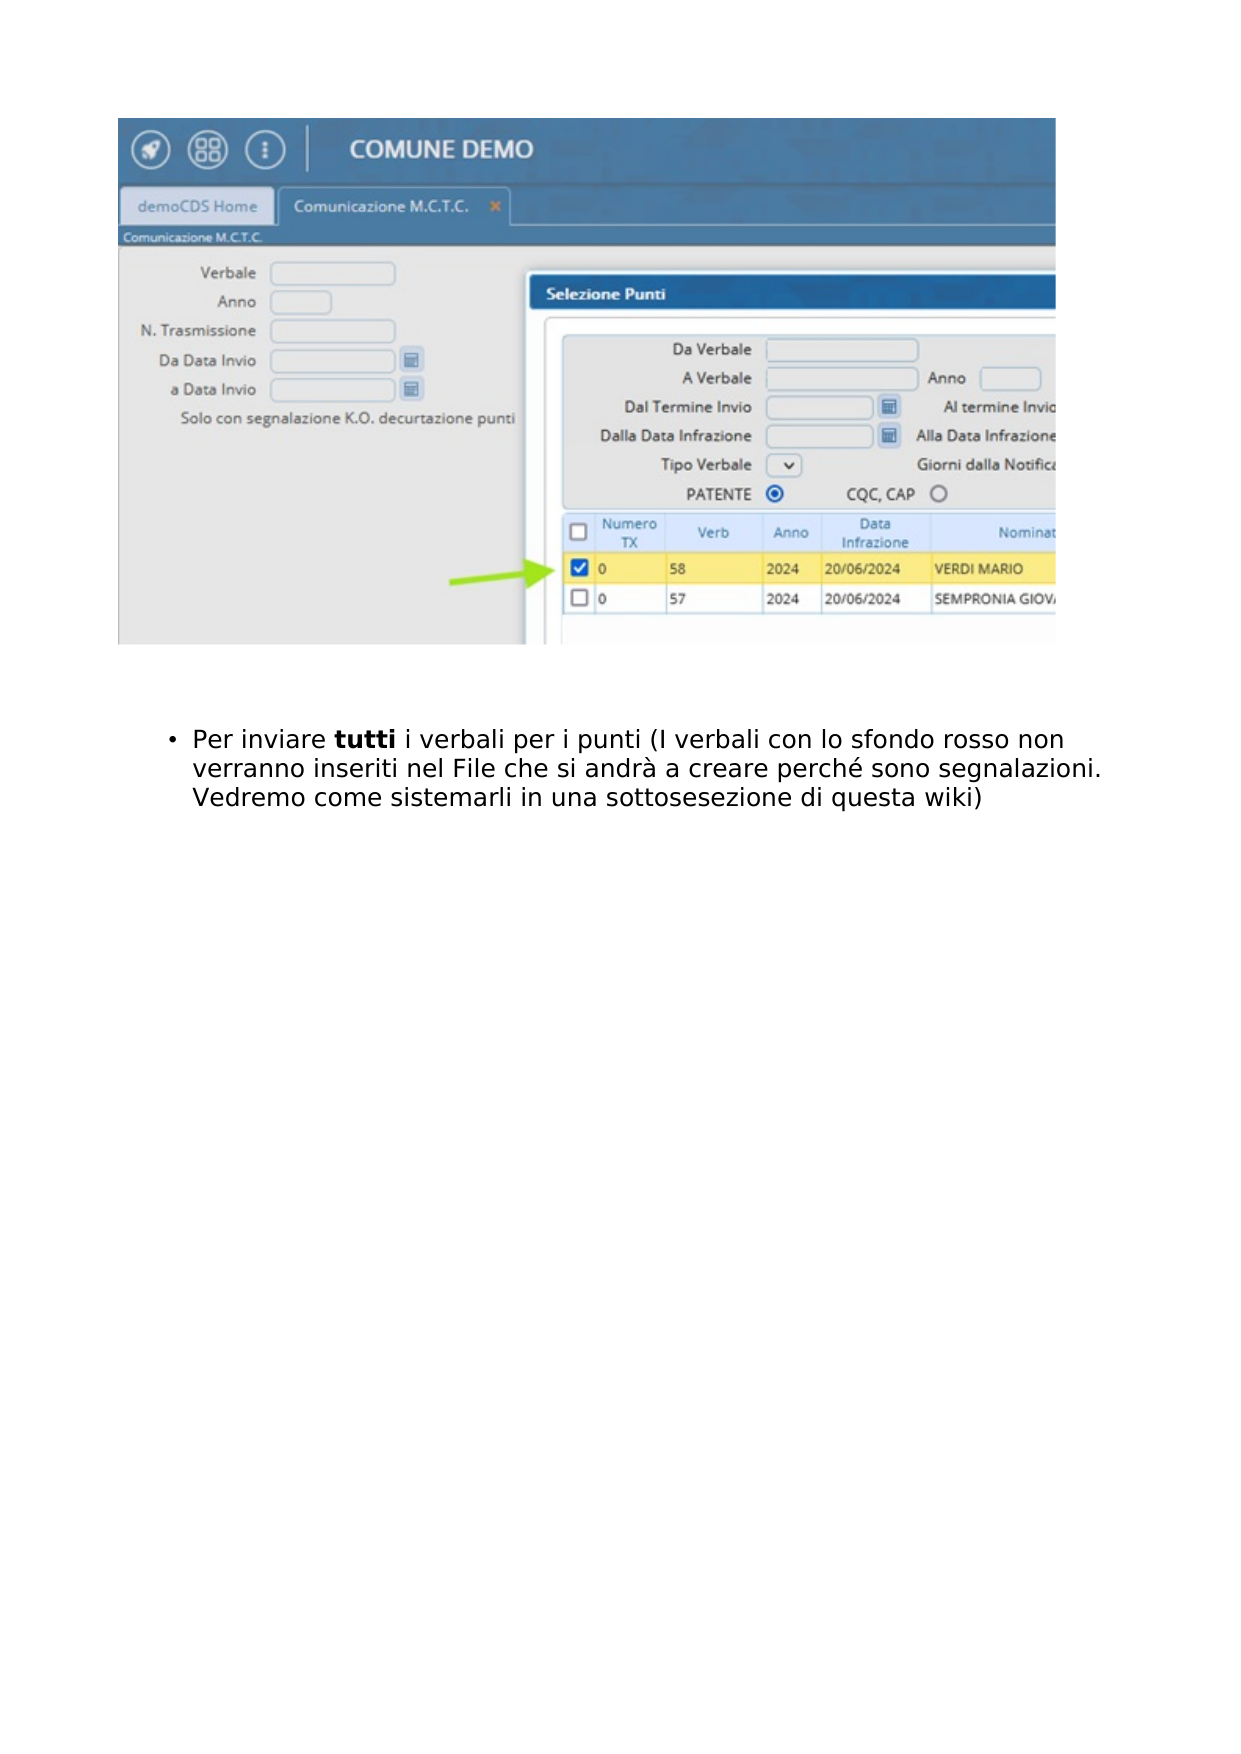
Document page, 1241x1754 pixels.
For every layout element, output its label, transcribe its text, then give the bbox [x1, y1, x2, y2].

picture [118, 118, 1056, 684]
list Per inviare tutti i verbali per i punti (I verbali con lo sfondo rosso non verranno inseriti nel File che si andrà a creare perché sono segnalazioni. Vedremo come sistemarli in una sottosesezione di questa wiki) [177, 725, 1122, 813]
